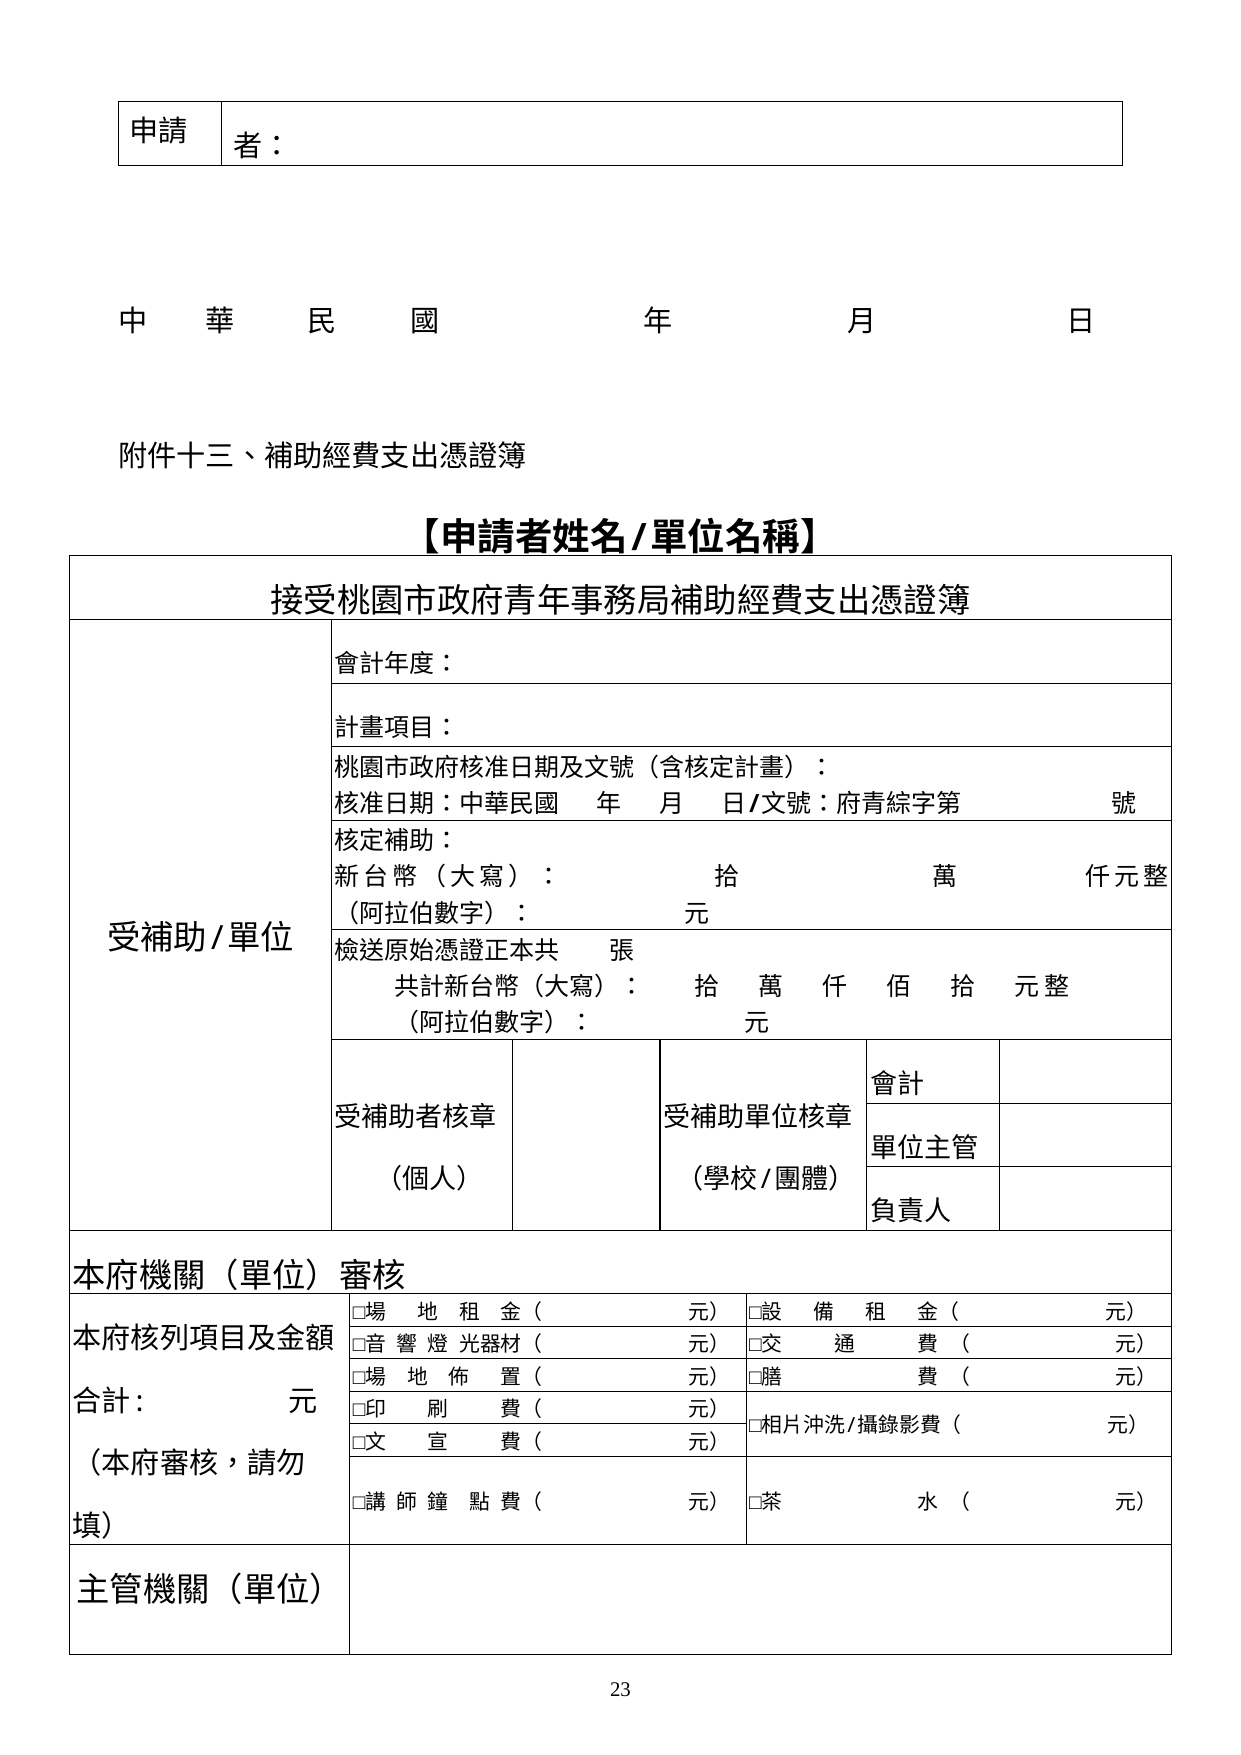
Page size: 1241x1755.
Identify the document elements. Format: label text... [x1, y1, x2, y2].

table_cell □講 師 鐘 點 費（ 元） [350, 1457, 746, 1544]
table_cell 者： [222, 102, 1122, 165]
table_header 【申請者姓名/單位名稱】 [69, 493, 1171, 555]
text 中 華 民 國 年 月 日 [118, 303, 1122, 349]
table_cell 計畫項目： [332, 684, 1171, 746]
table_cell 主管機關（單位） [70, 1545, 349, 1654]
table_cell 受補助單位核章 （學校/團體） [661, 1040, 866, 1230]
table_cell 核定補助： 新台幣（大寫）： 拾 萬 仟元整 （阿拉伯數字）： 元 [332, 821, 1171, 929]
table_cell 單位主管 [867, 1104, 999, 1166]
table_cell □相片沖洗/攝錄影費（ 元） [747, 1392, 1171, 1456]
table_cell 本府機關（單位）審核 [70, 1231, 1171, 1293]
table_cell □音 響 燈 光器材（ 元） [350, 1327, 746, 1358]
table_cell □膳 費 （ 元） [747, 1359, 1171, 1391]
table_cell [1000, 1040, 1171, 1103]
table_cell 會計年度： [332, 620, 1171, 682]
table_cell □茶 水 （ 元） [747, 1457, 1171, 1544]
table_cell □交 通 費 （ 元） [747, 1327, 1171, 1358]
text 附件十三、補助經費支出憑證簿 [118, 412, 1122, 474]
table_cell 接受桃園市政府青年事務局補助經費支出憑證簿 [70, 556, 1171, 619]
table_cell 桃園市政府核准日期及文號（含核定計畫）： 核准日期：中華民國 年 月 日/文號：府青綜字第 號 [332, 747, 1171, 819]
table_cell 申請 [119, 102, 221, 165]
table_cell 審核結果： 同意補助新台幣（大寫）： 元整 （阿拉伯數字）： 元 [350, 1545, 1171, 1654]
table_cell 受補助/單位 [70, 620, 331, 1230]
table_cell □場 地 租 金（ 元） [350, 1294, 746, 1326]
table_cell 受補助者核章（個人） [332, 1040, 512, 1230]
table_cell □文 宣 費（ 元） [350, 1424, 746, 1456]
table_cell 本府核列項目及金額 合計: 元 （本府審核，請勿填） [70, 1294, 349, 1544]
table_cell □印 刷 費（ 元） [350, 1392, 746, 1423]
table_cell [513, 1040, 659, 1230]
table_cell 負責人 [867, 1167, 999, 1230]
table_cell □設 備 租 金（ 元） [747, 1294, 1171, 1326]
table_cell [1000, 1167, 1171, 1230]
table_cell □場 地 佈 置（ 元） [350, 1359, 746, 1391]
table_cell 檢送原始憑證正本共 張 共計新台幣（大寫）： 拾 萬 仟 佰 拾 元整 （阿拉伯數字）： 元 [332, 930, 1171, 1039]
table_cell [1000, 1104, 1171, 1166]
table_cell 會計 [867, 1040, 999, 1103]
